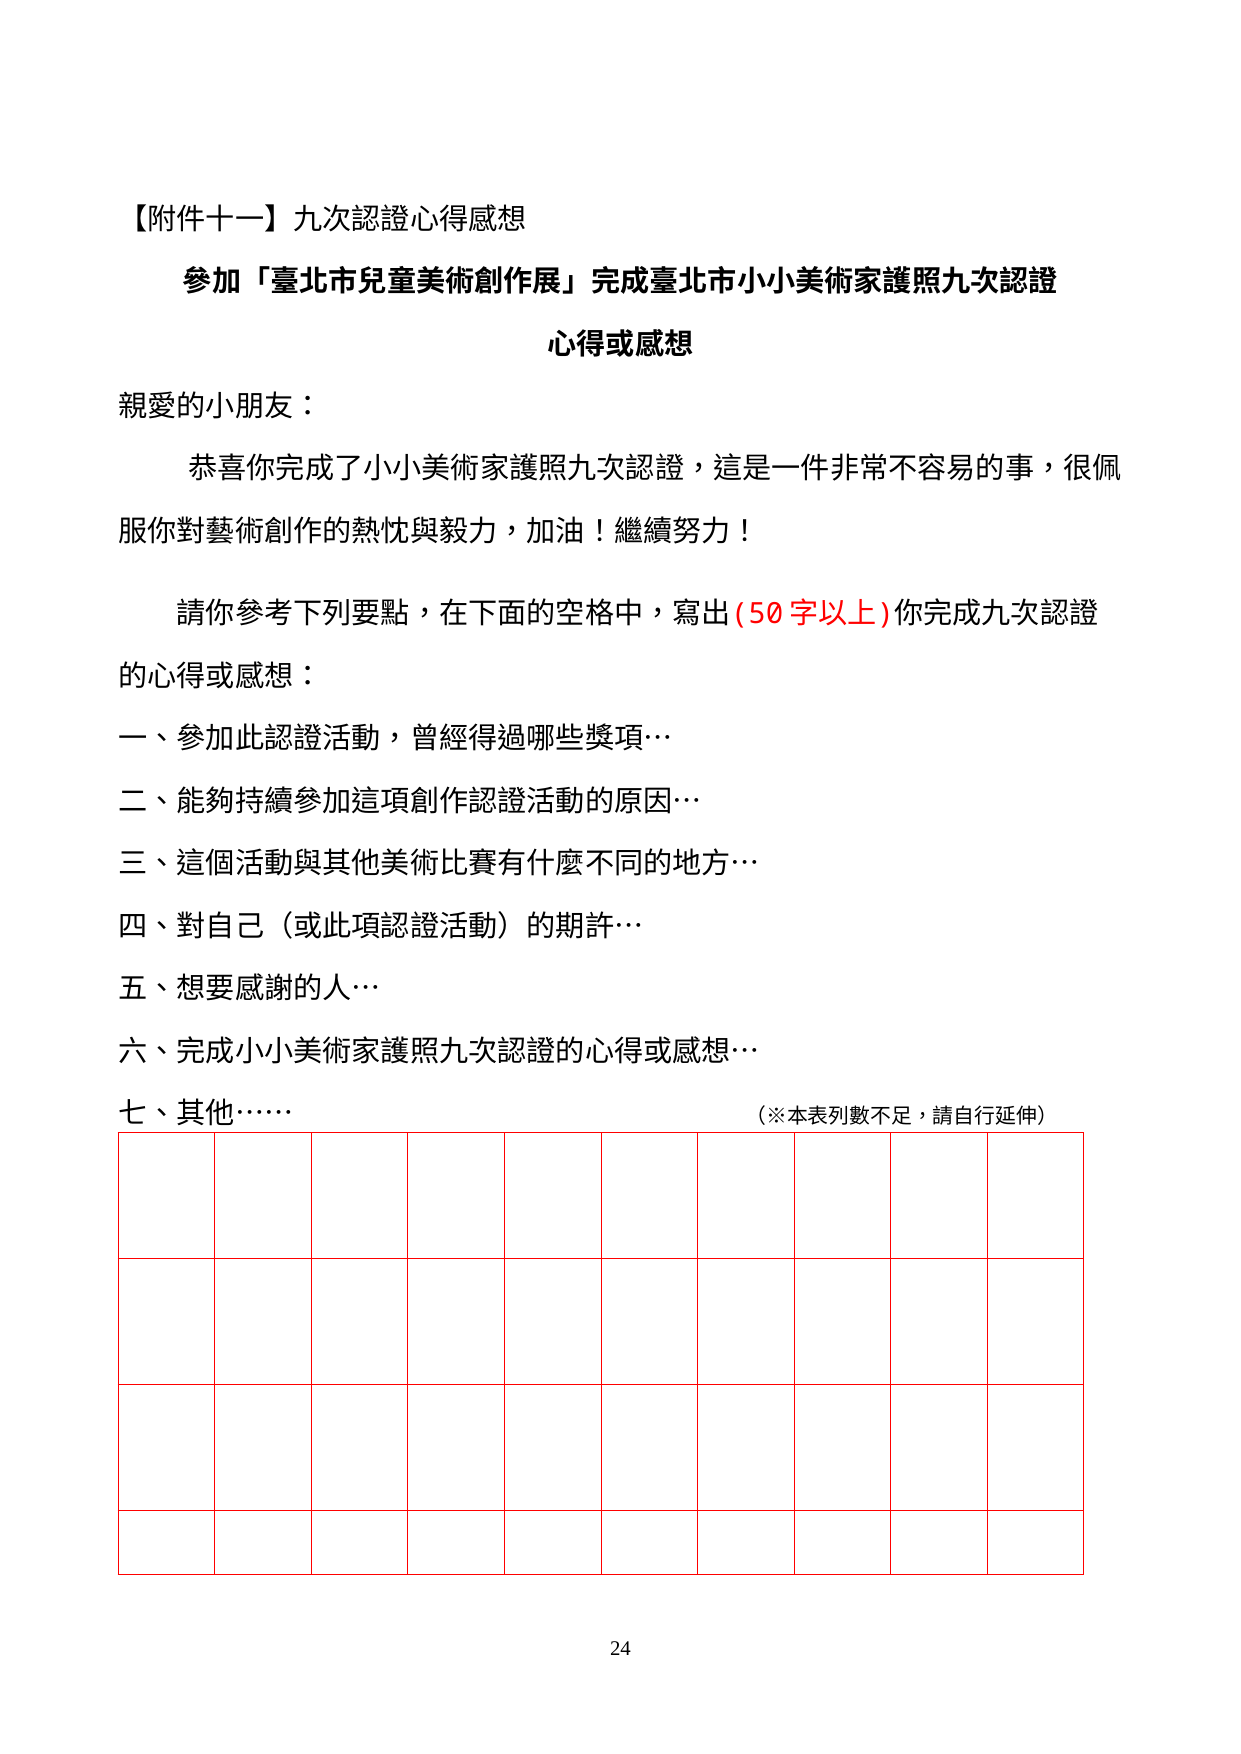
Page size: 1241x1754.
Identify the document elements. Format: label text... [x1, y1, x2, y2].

table_cell [698, 1385, 794, 1510]
table_header [891, 1133, 987, 1258]
table_cell [215, 1511, 311, 1574]
table_header [312, 1133, 407, 1258]
table_cell [891, 1385, 987, 1510]
table_header [602, 1133, 697, 1258]
text 【附件十一】九次認證心得感想 [118, 175, 1122, 237]
text 恭喜你完成了小小美術家護照九次認證，這是一件非常不容易的事，很佩服你對藝術創作的熱忱與毅力，加油！繼續努力！ [118, 425, 1122, 550]
table_cell [408, 1511, 504, 1574]
table_cell [505, 1259, 601, 1384]
text 心得或感想 [118, 300, 1122, 362]
text 七、其他…… （※本表列數不足，請自行延伸） [118, 1069, 1122, 1132]
table_cell [215, 1259, 311, 1384]
table_cell [408, 1385, 504, 1510]
table_header [408, 1133, 504, 1258]
table_header [698, 1133, 794, 1258]
text 一、參加此認證活動，曾經得過哪些獎項… [118, 694, 1122, 757]
table_cell [795, 1511, 890, 1574]
table_cell [408, 1259, 504, 1384]
table_cell [602, 1511, 697, 1574]
table_cell [505, 1511, 601, 1574]
table_cell [602, 1385, 697, 1510]
table_cell [891, 1511, 987, 1574]
table_cell [891, 1259, 987, 1384]
text 請你參考下列要點，在下面的空格中，寫出(50字以上)你完成九次認證的心得或感想： [118, 569, 1122, 694]
text 三、這個活動與其他美術比賽有什麼不同的地方… [118, 819, 1122, 882]
table_cell [312, 1385, 407, 1510]
text 四、對自己（或此項認證活動）的期許… [118, 882, 1122, 944]
text 親愛的小朋友： [118, 362, 1122, 425]
table_cell [988, 1259, 1083, 1384]
table_header [119, 1133, 214, 1258]
table_header [505, 1133, 601, 1258]
table_cell [119, 1511, 214, 1574]
table_header [795, 1133, 890, 1258]
table_cell [215, 1385, 311, 1510]
table_cell [795, 1259, 890, 1384]
table_cell [988, 1385, 1083, 1510]
table_cell [795, 1385, 890, 1510]
table_cell [602, 1259, 697, 1384]
text 五、想要感謝的人… [118, 944, 1122, 1007]
table_cell [698, 1259, 794, 1384]
table_cell [312, 1259, 407, 1384]
table_cell [988, 1511, 1083, 1574]
table_cell [119, 1385, 214, 1510]
table_cell [698, 1511, 794, 1574]
text 六、完成小小美術家護照九次認證的心得或感想… [118, 1007, 1122, 1069]
table_cell [505, 1385, 601, 1510]
text 參加「臺北市兒童美術創作展」完成臺北市小小美術家護照九次認證 [118, 237, 1122, 300]
text 二、能夠持續參加這項創作認證活動的原因… [118, 757, 1122, 819]
table_cell [312, 1511, 407, 1574]
table_cell [119, 1259, 214, 1384]
table_header [215, 1133, 311, 1258]
table_header [988, 1133, 1083, 1258]
